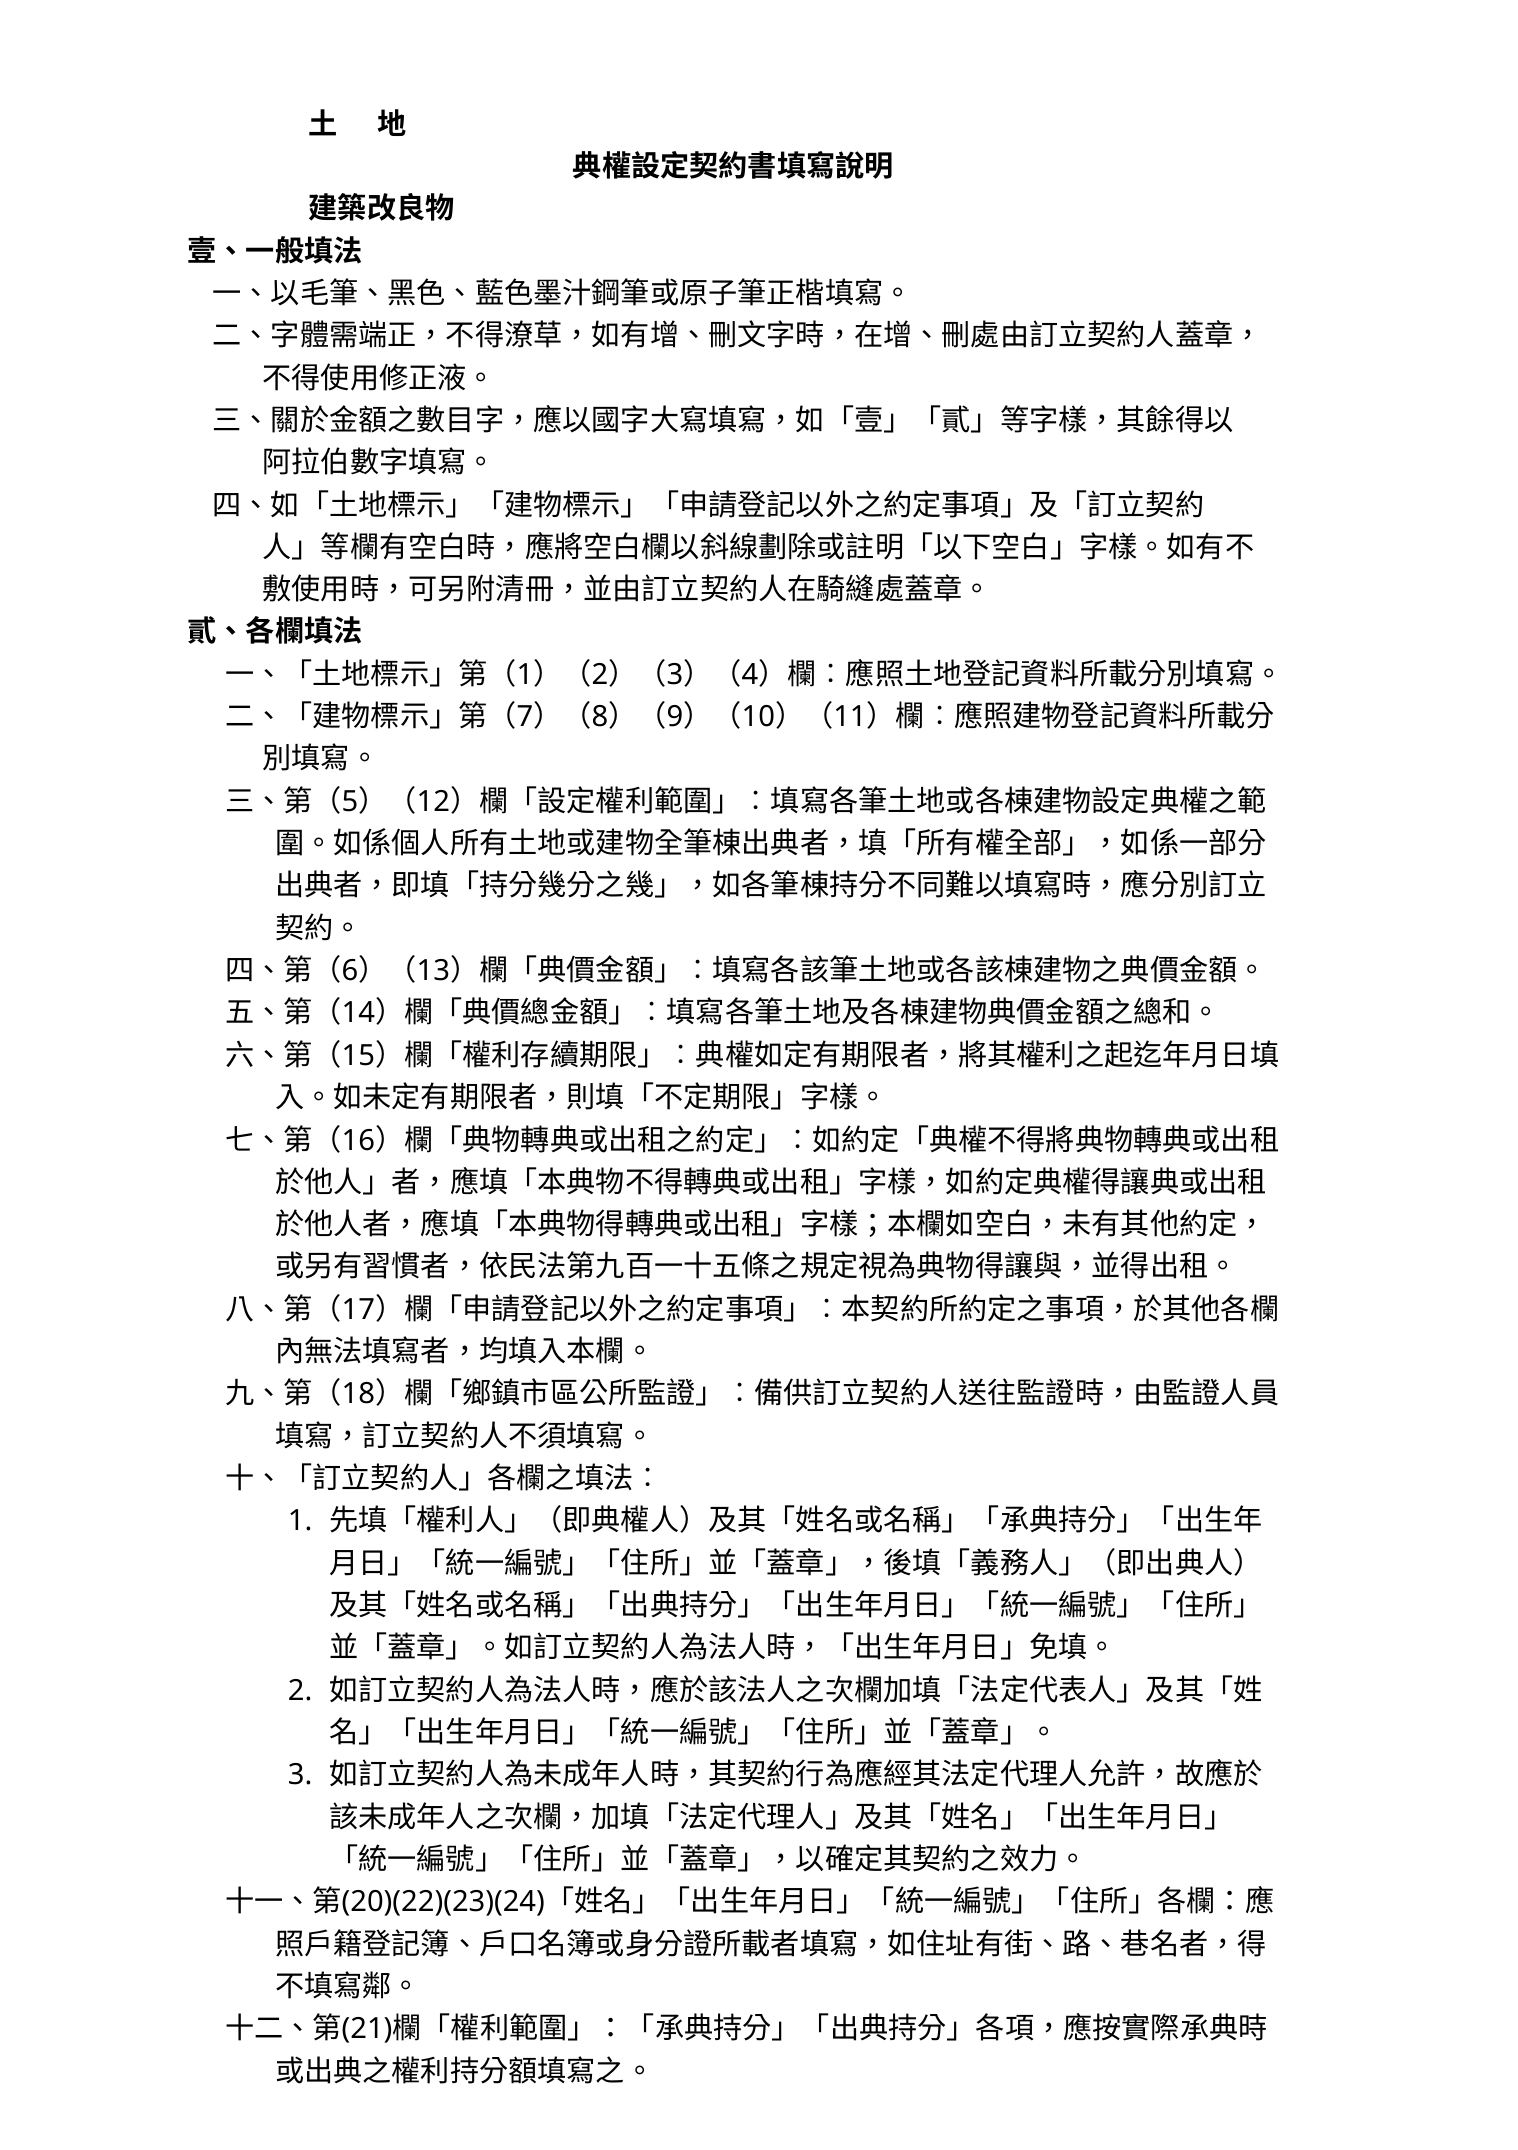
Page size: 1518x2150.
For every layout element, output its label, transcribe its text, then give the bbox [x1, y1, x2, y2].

text 十一、第(20)(22)(23)(24)「姓名」「出生年月日」「統一編號」「住所」各欄：應照戶籍登記簿、戶口名簿或身分證所載者填寫，如住址有街、路、巷名者，得不填寫鄰。 [225, 1878, 1279, 2005]
text 三、第（5）（12）欄「設定權利範圍」︰填寫各筆土地或各棟建物設定典權之範圍。如係個人所有土地或建物全筆棟出典者，填「所有權全部」，如係一部分出典者，即填「持分幾分之幾」，如各筆棟持分不同難以填寫時，應分別訂立契約。 [225, 777, 1279, 947]
text 二、字體需端正，不得潦草，如有增、刪文字時，在增、刪處由訂立契約人蓋章，不得使用修正液。 [212, 312, 1262, 396]
text 土 地 [187, 100, 1279, 143]
text 一、以毛筆、黑色、藍色墨汁鋼筆或原子筆正楷填寫。 [187, 269, 1262, 312]
text 五、第（14）欄「典價總金額」︰填寫各筆土地及各棟建物典價金額之總和。 [225, 989, 1279, 1031]
list 如訂立契約人為法人時，應於該法人之次欄加填「法定代表人」及其「姓名」「出生年月日」「統一編號」「住所」並「蓋章」。 [288, 1666, 1279, 1751]
text 典權設定契約書填寫說明 [187, 143, 1279, 185]
text 建築改良物 [187, 185, 1279, 227]
text 壹、一般填法 [187, 227, 1279, 269]
text 十、「訂立契約人」各欄之填法︰ [225, 1455, 1279, 1497]
text 三、關於金額之數目字，應以國字大寫填寫，如「壹」「貳」等字樣，其餘得以阿拉伯數字填寫。 [212, 396, 1262, 481]
list 先填「權利人」（即典權人）及其「姓名或名稱」「承典持分」「出生年月日」「統一編號」「住所」並「蓋章」，後填「義務人」（即出典人）及其「姓名或名稱」「出典持分」「出生年月日」「統一編號」「住所」並「蓋章」。如訂立契約人為法人時，「出生年月日」免填。 [288, 1497, 1279, 1666]
text 貳、各欄填法 [187, 608, 1279, 650]
list 如訂立契約人為未成年人時，其契約行為應經其法定代理人允許，故應於該未成年人之次欄，加填「法定代理人」及其「姓名」「出生年月日」「統一編號」「住所」並「蓋章」，以確定其契約之效力。 [288, 1751, 1279, 1878]
text 八、第（17）欄「申請登記以外之約定事項」︰本契約所約定之事項，於其他各欄內無法填寫者，均填入本欄。 [225, 1285, 1279, 1370]
text 十二、第(21)欄「權利範圍」：「承典持分」「出典持分」各項，應按實際承典時或出典之權利持分額填寫之。 [225, 2005, 1279, 2089]
text 四、如「土地標示」「建物標示」「申請登記以外之約定事項」及「訂立契約人」等欄有空白時，應將空白欄以斜線劃除或註明「以下空白」字樣。如有不敷使用時，可另附清冊，並由訂立契約人在騎縫處蓋章。 [212, 481, 1262, 608]
text 九、第（18）欄「鄉鎮市區公所監證」︰備供訂立契約人送往監證時，由監證人員填寫，訂立契約人不須填寫。 [225, 1370, 1279, 1455]
text 二、「建物標示」第（7）（8）（9）（10）（11）欄︰應照建物登記資料所載分別填寫。 [225, 693, 1279, 777]
text 七、第（16）欄「典物轉典或出租之約定」︰如約定「典權不得將典物轉典或出租於他人」者，應填「本典物不得轉典或出租」字樣，如約定典權得讓典或出租於他人者，應填「本典物得轉典或出租」字樣；本欄如空白，未有其他約定，或另有習慣者，依民法第九百一十五條之規定視為典物得讓與，並得出租。 [225, 1116, 1279, 1285]
text 六、第（15）欄「權利存續期限」︰典權如定有期限者，將其權利之起迄年月日填入。如未定有期限者，則填「不定期限」字樣。 [225, 1031, 1279, 1116]
text 四、第（6）（13）欄「典價金額」︰填寫各該筆土地或各該棟建物之典價金額。 [225, 947, 1279, 989]
text 一、「土地標示」第（1）（2）（3）（4）欄︰應照土地登記資料所載分別填寫。 [225, 650, 1279, 693]
